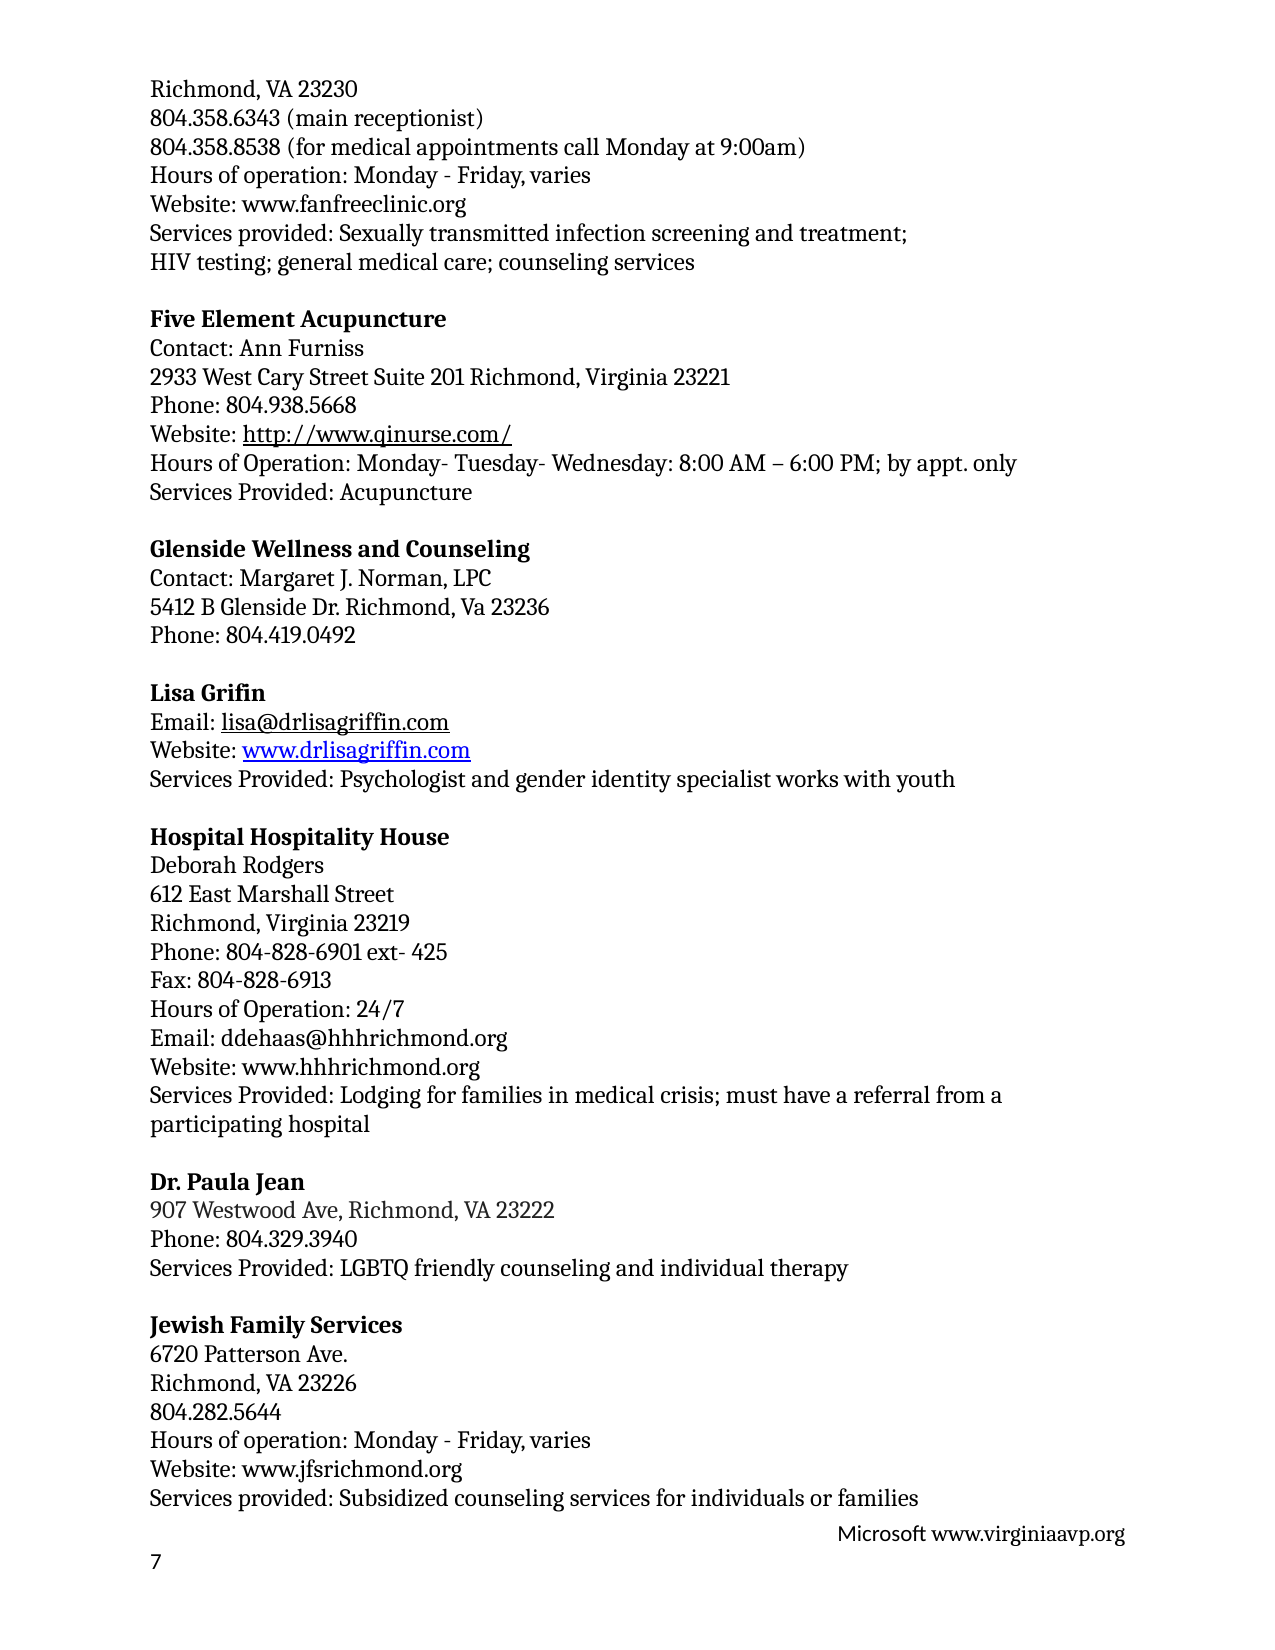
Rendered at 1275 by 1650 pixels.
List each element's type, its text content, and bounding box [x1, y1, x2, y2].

text Contact: Margaret J. Norman, LPC [150, 564, 1125, 592]
text Phone: 804.419.0492 [150, 621, 1125, 650]
text 907 Westwood Ave, Richmond, VA 23222 [150, 1196, 1125, 1225]
text Glenside Wellness and Counseling [150, 535, 1125, 564]
text Website: www.drlisagriffin.com [150, 736, 1125, 765]
text 6720 Patterson Ave. [150, 1340, 1125, 1369]
text Contact: Ann Furniss [150, 334, 1125, 362]
text HIV testing; general medical care; counseling services [150, 247, 1125, 276]
text Richmond, VA 23226 [150, 1369, 1125, 1397]
text Services provided: Sexually transmitted infection screening and treatment; [150, 219, 1125, 247]
text 5412 B Glenside Dr. Richmond, Va 23236 [150, 592, 1125, 621]
text Richmond, Virginia 23219 [150, 909, 1125, 937]
text Phone: 804-828-6901 ext- 425 [150, 937, 1125, 966]
text Services Provided: Psychologist and gender identity specialist works with youth [150, 765, 1125, 794]
text Phone: 804.329.3940 [150, 1225, 1125, 1254]
text Services provided: Subsidized counseling services for individuals or families [150, 1484, 1125, 1512]
text 804.358.8538 (for medical appointments call Monday at 9:00am) [150, 132, 1125, 161]
text Email: lisa@drlisagriffin.com [150, 707, 1125, 736]
text Email: ddehaas@hhhrichmond.org [150, 1024, 1125, 1052]
text Website: www.hhhrichmond.org [150, 1052, 1125, 1081]
text 612 East Marshall Street [150, 880, 1125, 909]
text Hospital Hospitality House [150, 822, 1125, 851]
text Services Provided: Lodging for families in medical crisis; must have a referral from a participating hospital [150, 1081, 1125, 1139]
text Dr. Paula Jean [150, 1167, 1125, 1196]
text Services Provided: Acupuncture [150, 477, 1125, 506]
text Hours of operation: Monday - Friday, varies [150, 1426, 1125, 1455]
text 2933 West Cary Street Suite 201 Richmond, Virginia 23221 [150, 362, 1125, 391]
text Website: www.jfsrichmond.org [150, 1455, 1125, 1484]
text Phone: 804.938.5668 [150, 391, 1125, 420]
text Website: www.fanfreeclinic.org [150, 190, 1125, 219]
text Five Element Acupuncture [150, 305, 1125, 334]
text 804.282.5644 [150, 1397, 1125, 1426]
text Services Provided: LGBTQ friendly counseling and individual therapy [150, 1254, 1125, 1282]
text Fax: 804-828-6913 [150, 966, 1125, 995]
text Hours of Operation: 24/7 [150, 995, 1125, 1024]
text Website: http://www.qinurse.com/ [150, 420, 1125, 449]
text 804.358.6343 (main receptionist) [150, 104, 1125, 132]
text Lisa Grifin [150, 679, 1125, 707]
text Hours of Operation: Monday- Tuesday- Wednesday: 8:00 AM – 6:00 PM; by appt. only [150, 449, 1125, 477]
text Hours of operation: Monday - Friday, varies [150, 161, 1125, 190]
text Deborah Rodgers [150, 851, 1125, 880]
text Jewish Family Services [150, 1311, 1125, 1340]
text Richmond, VA 23230 [150, 75, 1125, 104]
